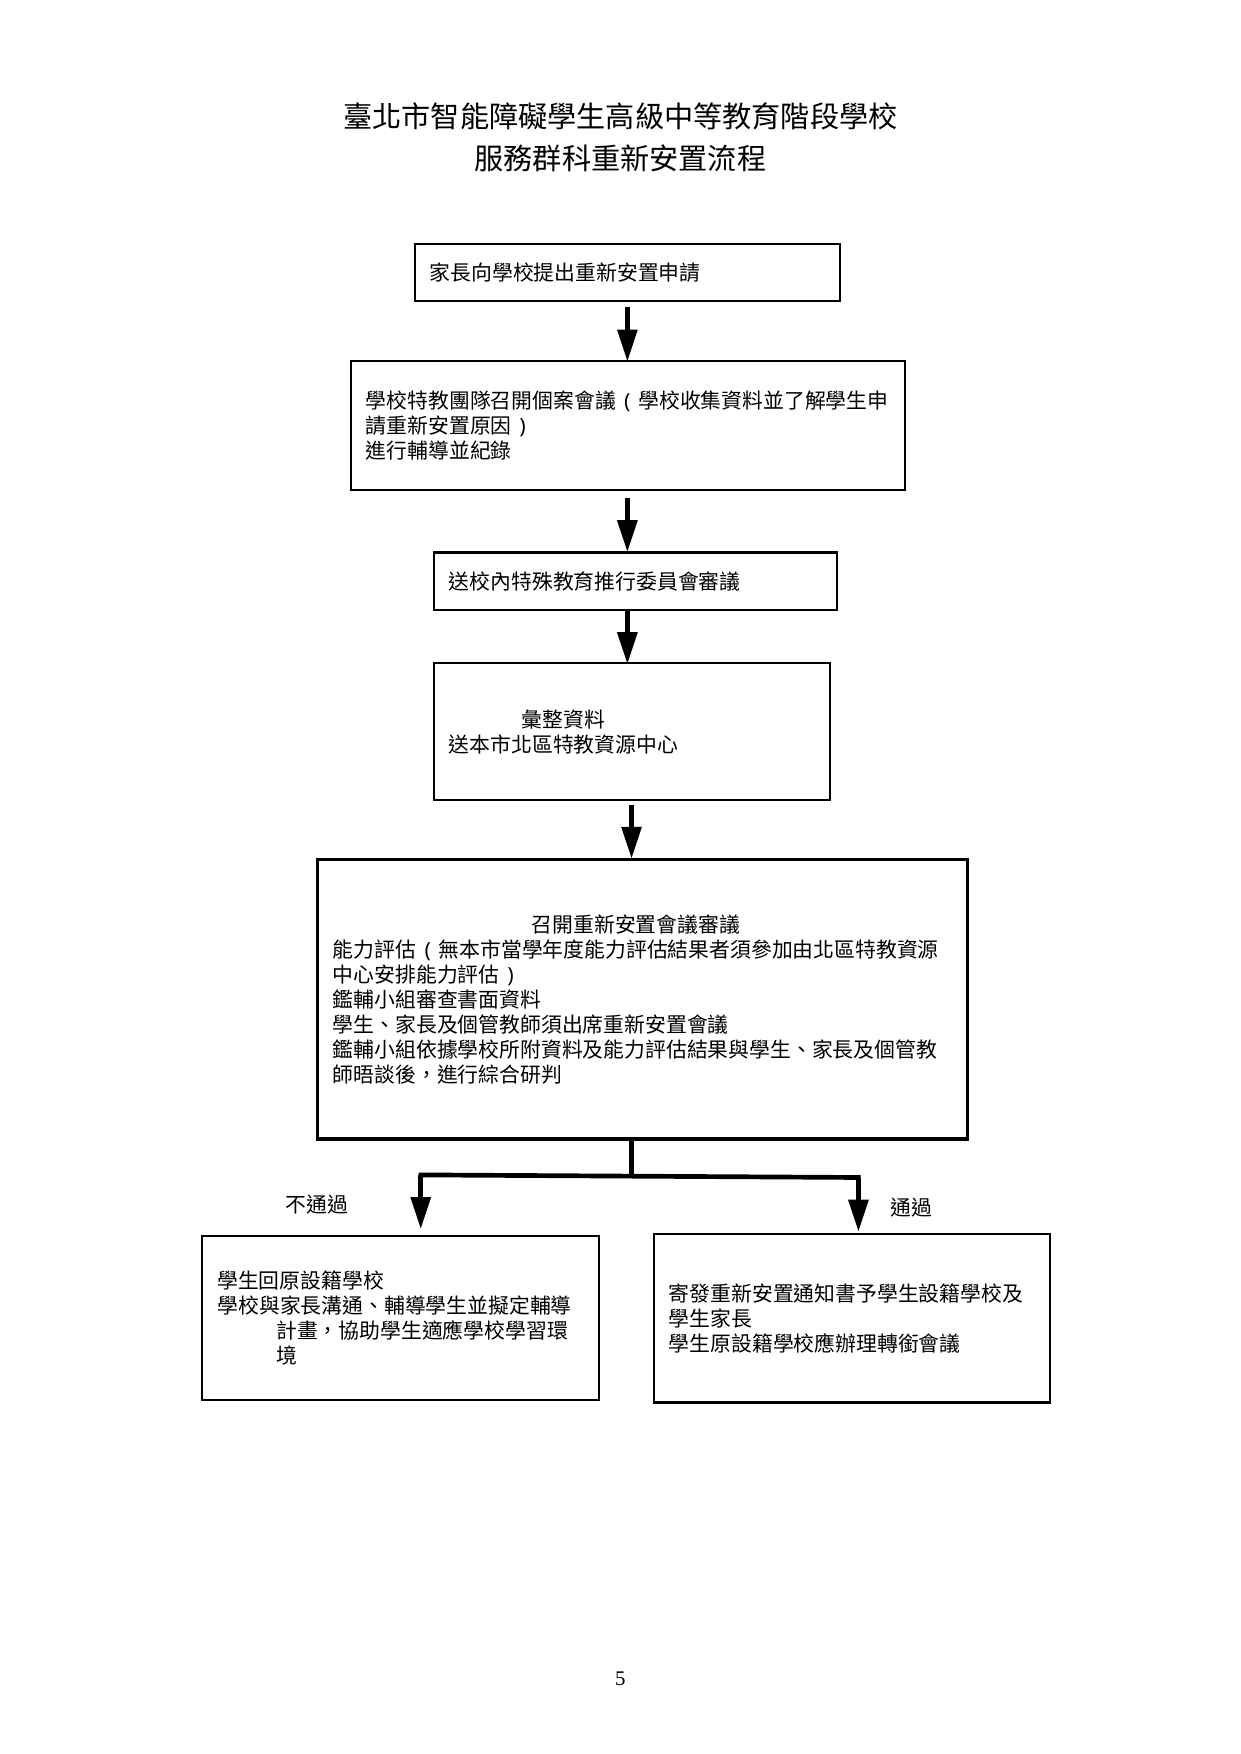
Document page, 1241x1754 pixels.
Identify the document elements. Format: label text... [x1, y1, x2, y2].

text 服務群科重新安置流程 [89, 135, 1152, 178]
text 臺北市智能障礙學生高級中等教育階段學校 [89, 93, 1152, 135]
